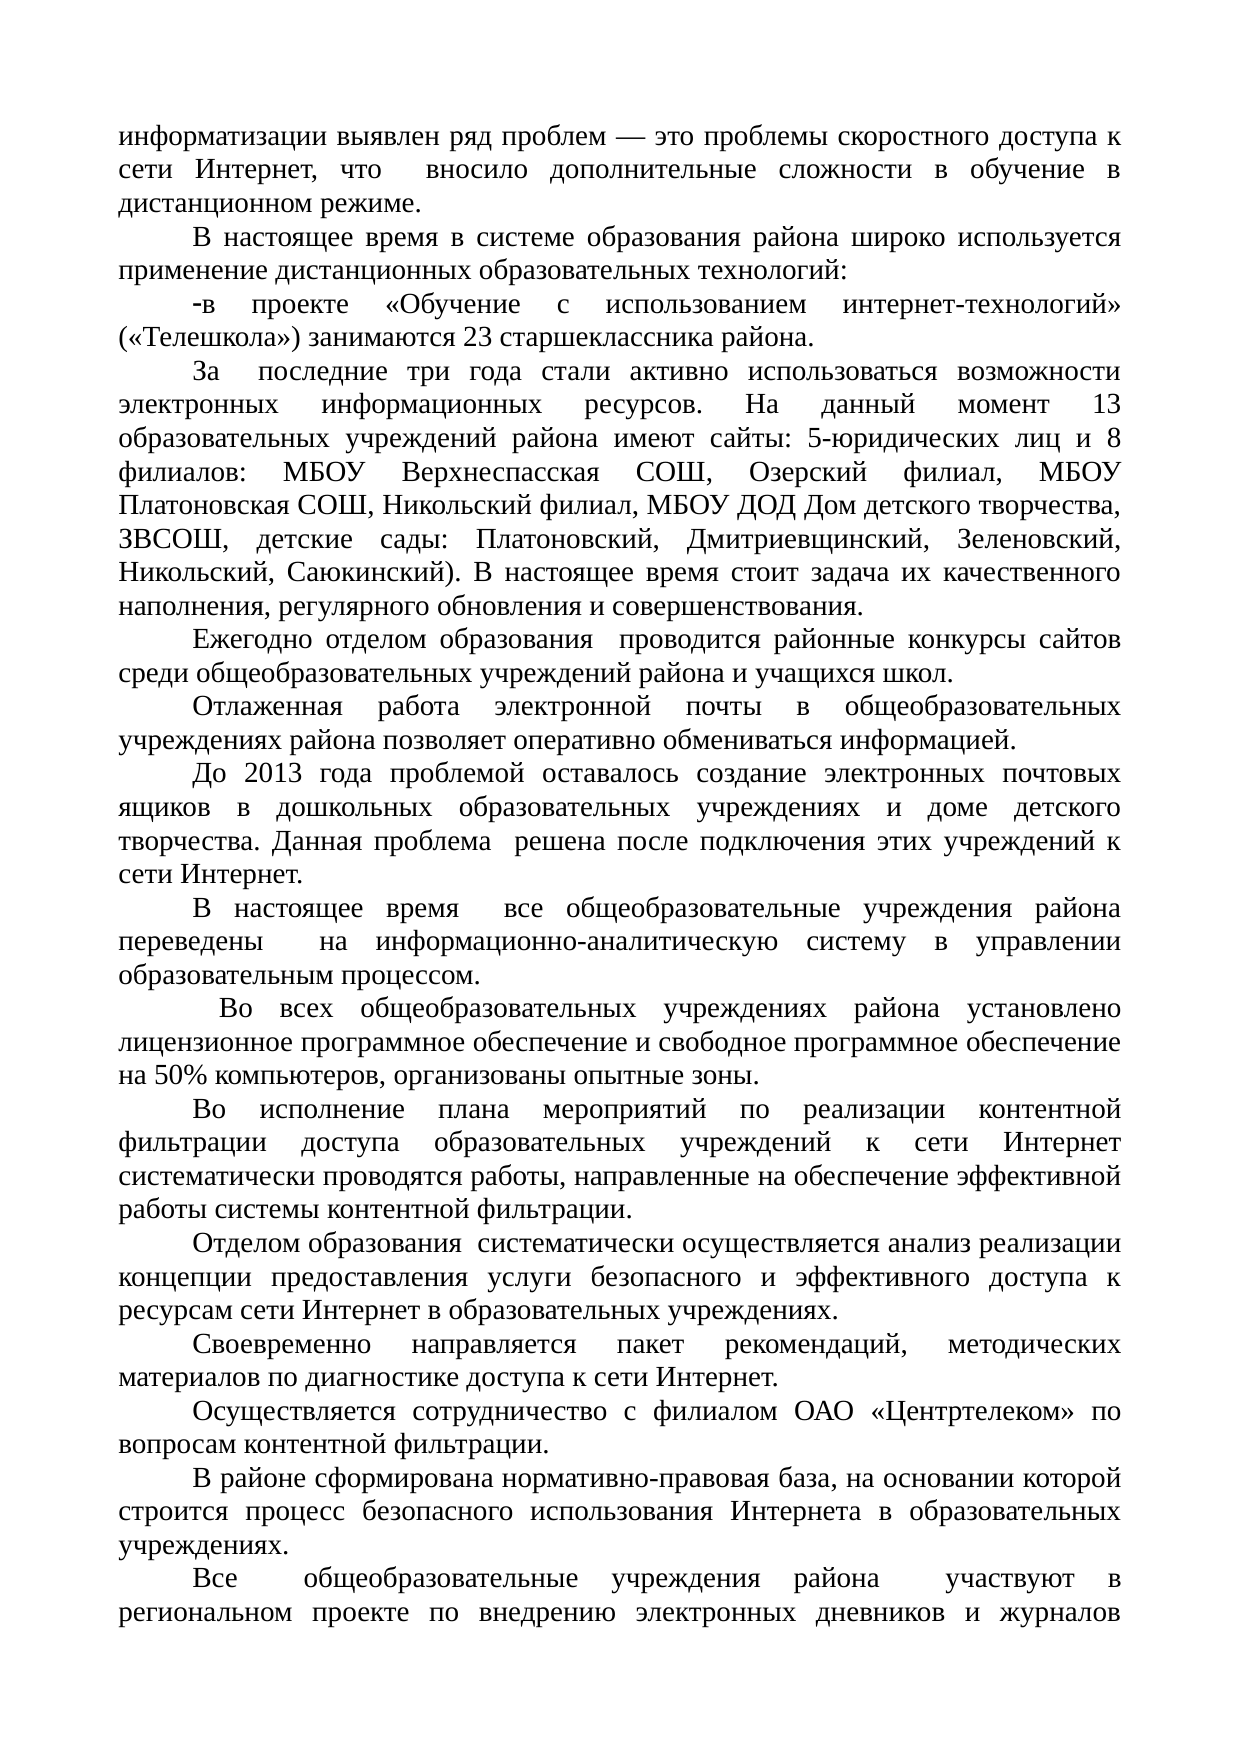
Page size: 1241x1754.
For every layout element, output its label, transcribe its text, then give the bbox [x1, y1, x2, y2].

text За последние три года стали активно использоваться возможности электронных информационных ресурсов. На данный момент 13 образовательных учреждений района имеют сайты: 5-юридических лиц и 8 филиалов: МБОУ Верхнеспасская СОШ, Озерский филиал, МБОУ Платоновская СОШ, Никольский филиал, МБОУ ДОД Дом детского творчества, ЗВСОШ, детские сады: Платоновский, Дмитриевщинский, Зеленовский, Никольский, Саюкинский). В настоящее время стоит задача их качественного наполнения, регулярного обновления и совершенствования. [118, 353, 1122, 621]
text Ежегодно отделом образования проводится районные конкурсы сайтов среди общеобразовательных учреждений района и учащихся школ. [118, 621, 1122, 688]
text В настоящее время в системе образования района широко используется применение дистанционных образовательных технологий: [118, 219, 1122, 286]
text В настоящее время все общеобразовательные учреждения района переведены на информационно-аналитическую систему в управлении образовательным процессом. [118, 890, 1122, 990]
text Во всех общеобразовательных учреждениях района установлено лицензионное программное обеспечение и свободное программное обеспечение на 50% компьютеров, организованы опытные зоны. [118, 990, 1122, 1091]
text Все общеобразовательные учреждения района участвуют в региональном проекте по внедрению электронных дневников и журналов [118, 1561, 1122, 1628]
text Осуществляется сотрудничество с филиалом ОАО «Центртелеком» по вопросам контентной фильтрации. [118, 1393, 1122, 1460]
text Во исполнение плана мероприятий по реализации контентной фильтрации доступа образовательных учреждений к сети Интернет систематически проводятся работы, направленные на обеспечение эффективной работы системы контентной фильтрации. [118, 1091, 1122, 1225]
text информатизации выявлен ряд проблем — это проблемы скоростного доступа к сети Интернет, что вносило дополнительные сложности в обучение в дистанционном режиме. [118, 118, 1122, 219]
text В районе сформирована нормативно-правовая база, на основании которой строится процесс безопасного использования Интернета в образовательных учреждениях. [118, 1460, 1122, 1561]
list в проекте «Обучение с использованием интернет-технологий» («Телешкола») занимаются 23 старшеклассника района. [118, 286, 1122, 353]
text До 2013 года проблемой оставалось создание электронных почтовых ящиков в дошкольных образовательных учреждениях и доме детского творчества. Данная проблема решена после подключения этих учреждений к сети Интернет. [118, 756, 1122, 890]
text Своевременно направляется пакет рекомендаций, методических материалов по диагностике доступа к сети Интернет. [118, 1326, 1122, 1393]
text Отделом образования систематически осуществляется анализ реализации концепции предоставления услуги безопасного и эффективного доступа к ресурсам сети Интернет в образовательных учреждениях. [118, 1225, 1122, 1326]
text Отлаженная работа электронной почты в общеобразовательных учреждениях района позволяет оперативно обмениваться информацией. [118, 688, 1122, 756]
